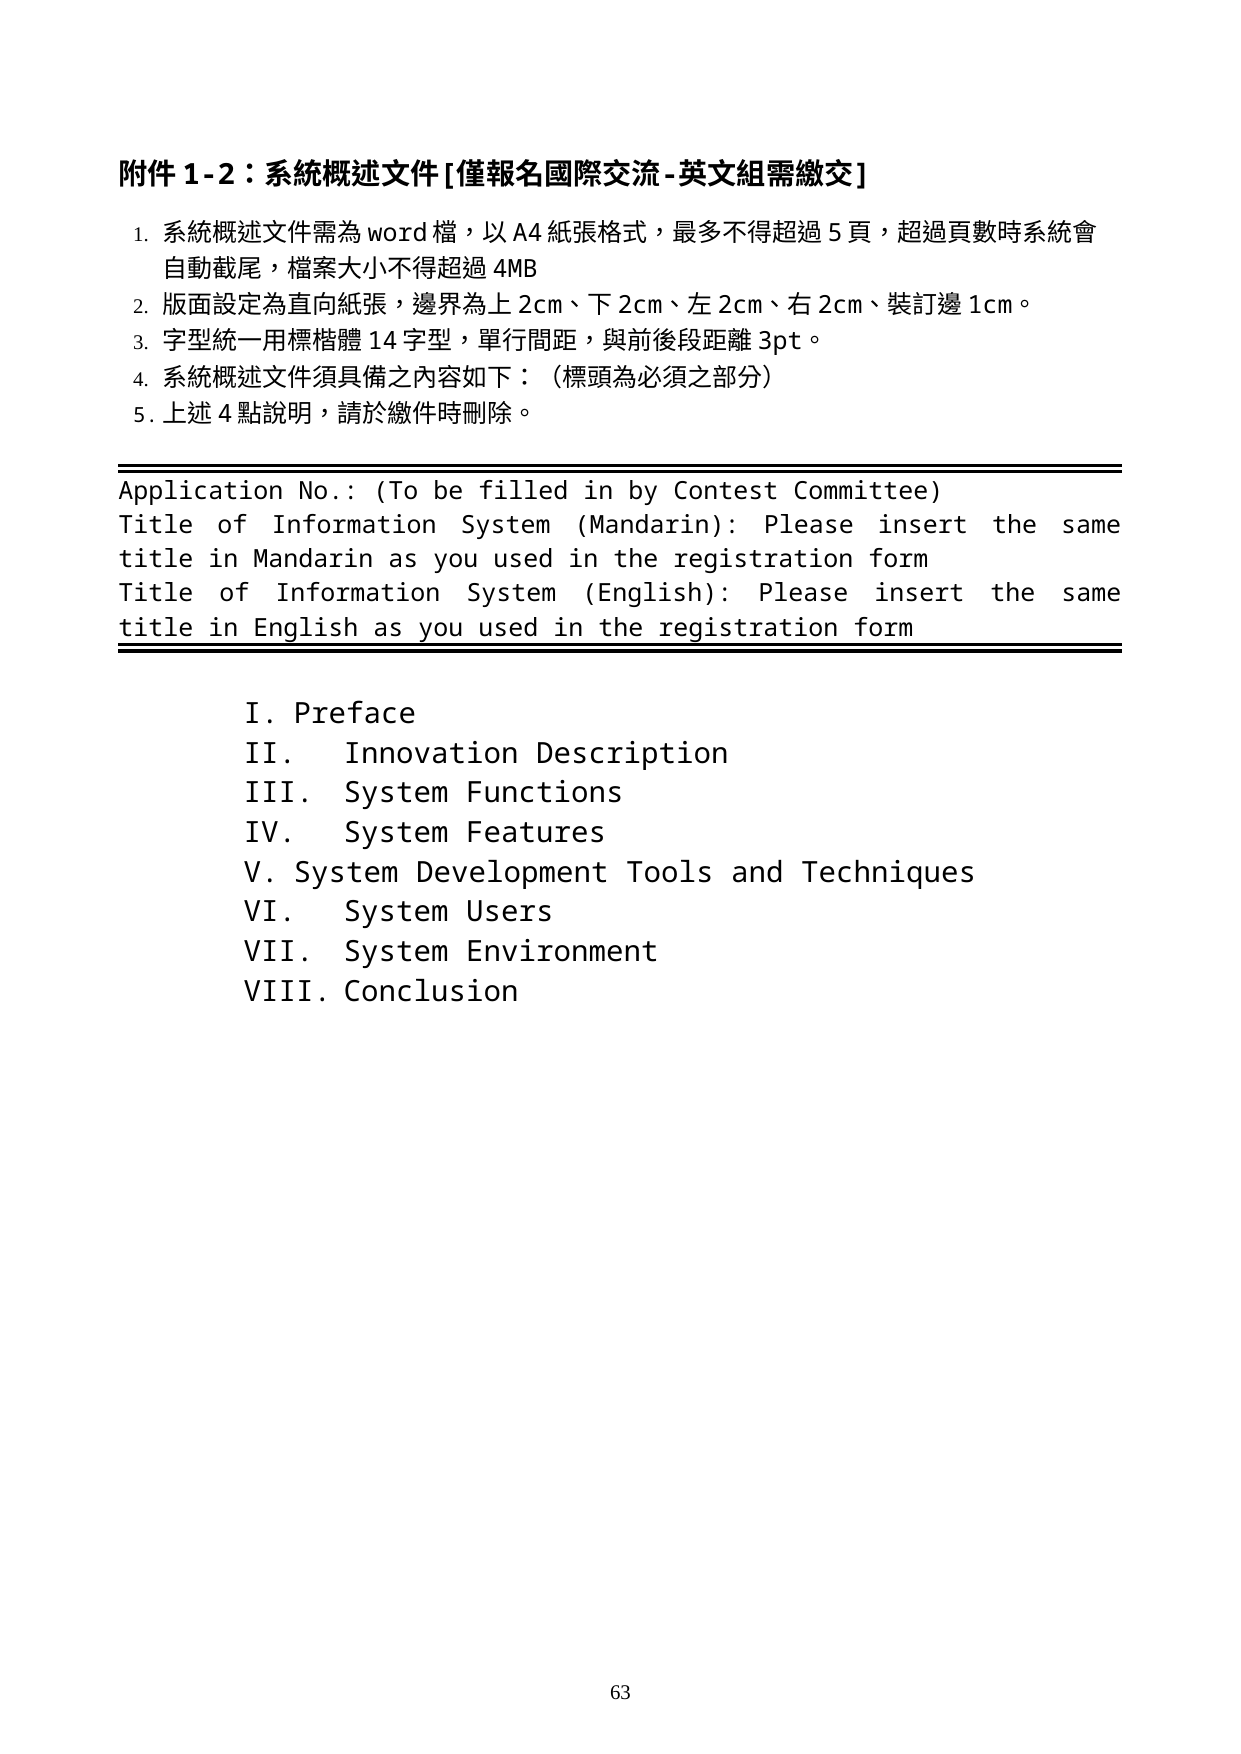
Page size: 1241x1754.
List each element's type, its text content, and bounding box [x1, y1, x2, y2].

text Title of Information System (Mandarin): Please insert the same title in Mandarin as you used in the registration form [118, 507, 1122, 566]
list 系統概述文件需為word檔，以A4紙張格式，最多不得超過5頁，超過頁數時系統會自動截尾，檔案大小不得超過4MB [133, 212, 1122, 284]
list System Functions [243, 772, 1122, 811]
list 系統概述文件須具備之內容如下：（標頭為必須之部分） [133, 357, 1122, 393]
list System Features [243, 811, 1122, 851]
text Title of Information System (English): Please insert the same title in English as you used in the registration form [118, 566, 1122, 643]
list System Users [243, 891, 1122, 930]
list 版面設定為直向紙張，邊界為上2cm、下2cm、左2cm、右2cm、裝訂邊1cm。 [133, 284, 1122, 321]
list Conclusion [243, 970, 1122, 1010]
list System Development Tools and Techniques [243, 851, 1122, 891]
list Innovation Description [243, 732, 1122, 772]
text 附件1-2：系統概述文件[僅報名國際交流-英文組需繳交] [118, 151, 1122, 193]
list System Environment [243, 930, 1122, 970]
list 字型統一用標楷體14字型，單行間距，與前後段距離3pt。 [133, 321, 1122, 357]
text Application No.: (To be filled in by Contest Committee) [118, 473, 1122, 507]
list 上述4點說明，請於繳件時刪除。 [133, 393, 1122, 429]
list Preface [243, 692, 1122, 732]
